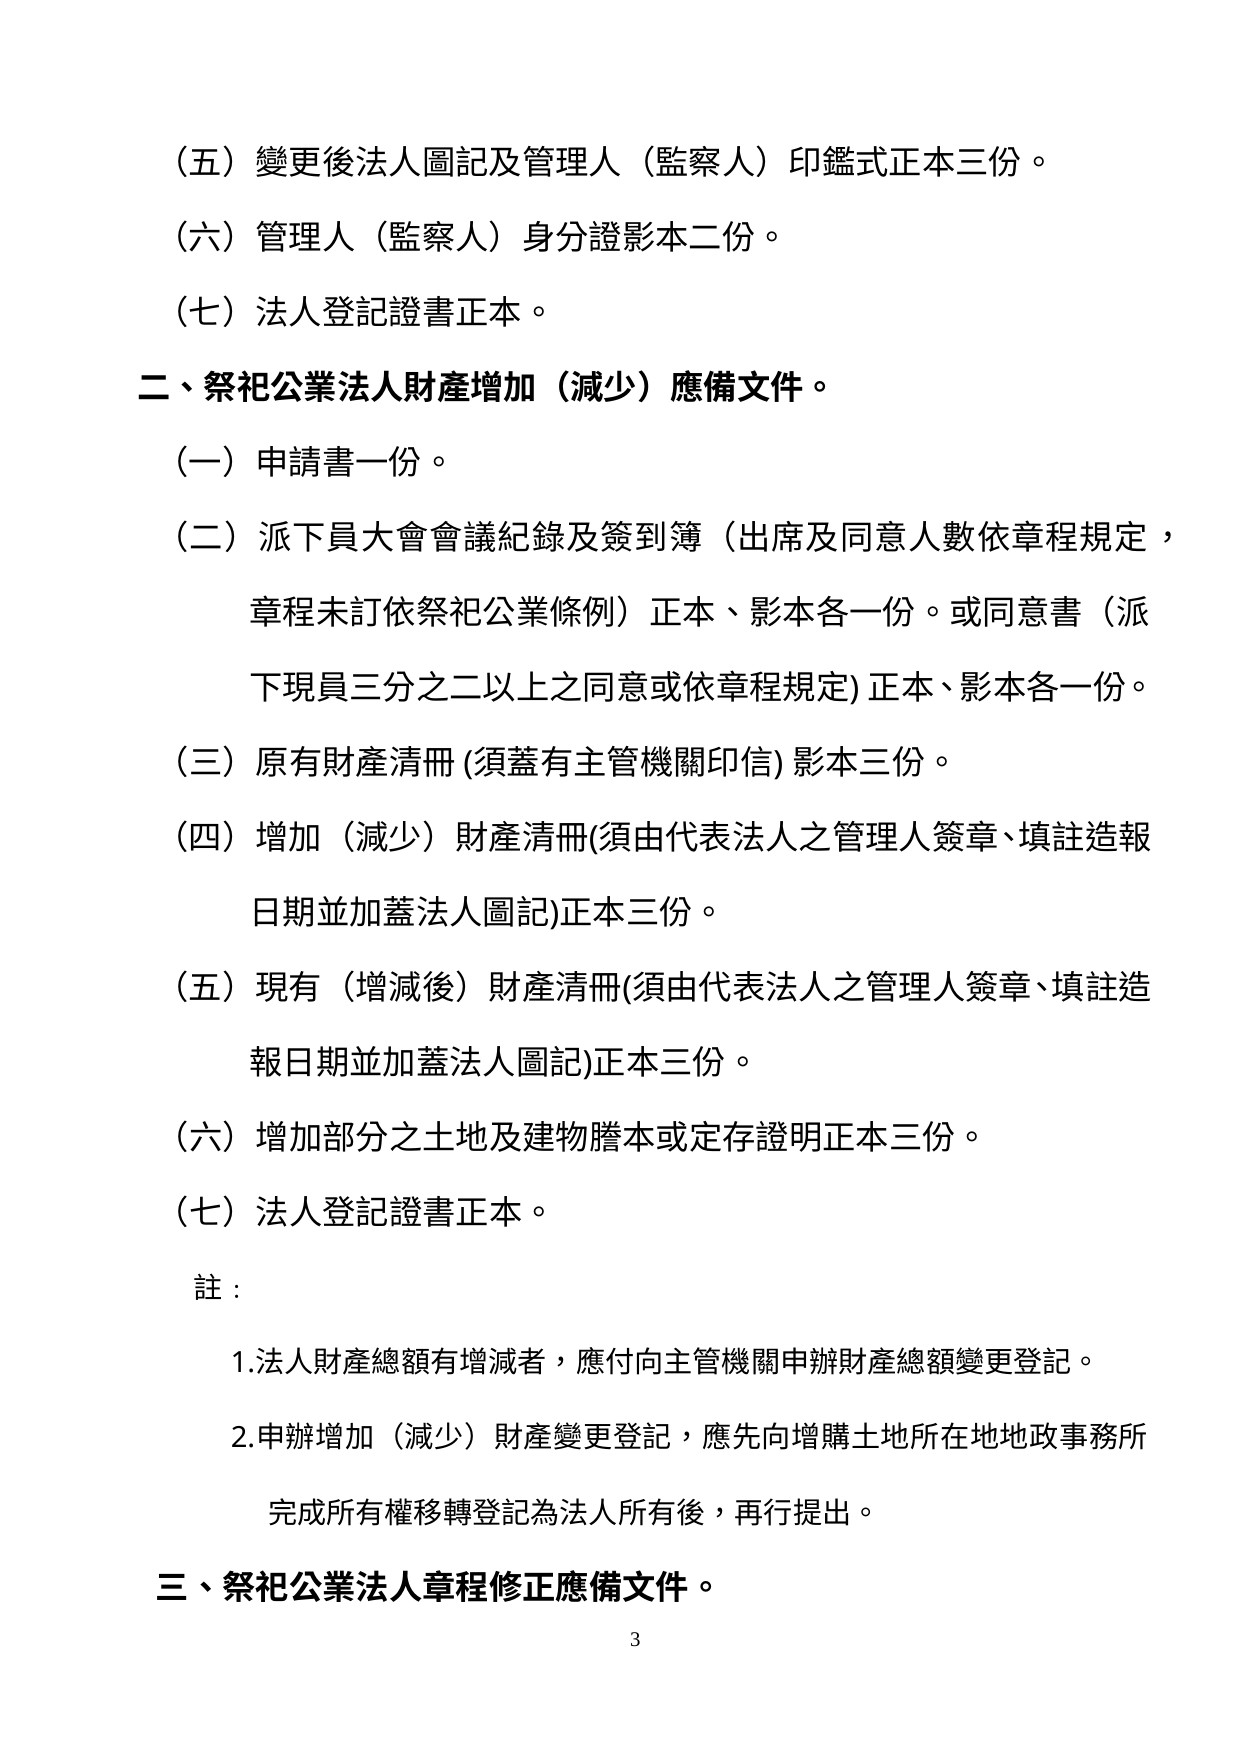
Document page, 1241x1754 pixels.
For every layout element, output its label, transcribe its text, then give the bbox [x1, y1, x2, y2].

text （七）法人登記證書正本。 [118, 273, 1152, 348]
text 2.申辦增加（減少）財產變更登記，應先向增購土地所在地地政事務所完成所有權移轉登記為法人所有後，再行提出。 [231, 1398, 1152, 1548]
text 二、祭祀公業法人財產增加（減少）應備文件。 [137, 348, 1152, 423]
text 註﹕ [118, 1248, 1152, 1323]
text （六）管理人（監察人）身分證影本二份。 [118, 198, 1152, 273]
text （二）派下員大會會議紀錄及簽到簿（出席及同意人數依章程規定，章程未訂依祭祀公業條例）正本、影本各一份。或同意書（派下現員三分之二以上之同意或依章程規定) 正本、影本各一份。 [155, 498, 1152, 723]
text 三、祭祀公業法人章程修正應備文件。 [118, 1548, 1152, 1623]
text 1.法人財產總額有增減者，應付向主管機關申辦財產總額變更登記。 [118, 1323, 1152, 1398]
text （一）申請書一份。 [118, 423, 1152, 498]
text （六）增加部分之土地及建物謄本或定存證明正本三份。 [156, 1098, 1152, 1173]
text （三）原有財產清冊 (須蓋有主管機關印信) 影本三份。 [156, 723, 1152, 798]
text （五）現有（增減後）財產清冊(須由代表法人之管理人簽章、填註造報日期並加蓋法人圖記)正本三份。 [155, 948, 1152, 1098]
text （四）增加（減少）財產清冊(須由代表法人之管理人簽章、填註造報日期並加蓋法人圖記)正本三份。 [155, 798, 1152, 948]
text （五）變更後法人圖記及管理人（監察人）印鑑式正本三份。 [155, 123, 1152, 198]
text （七）法人登記證書正本。 [156, 1173, 1152, 1248]
